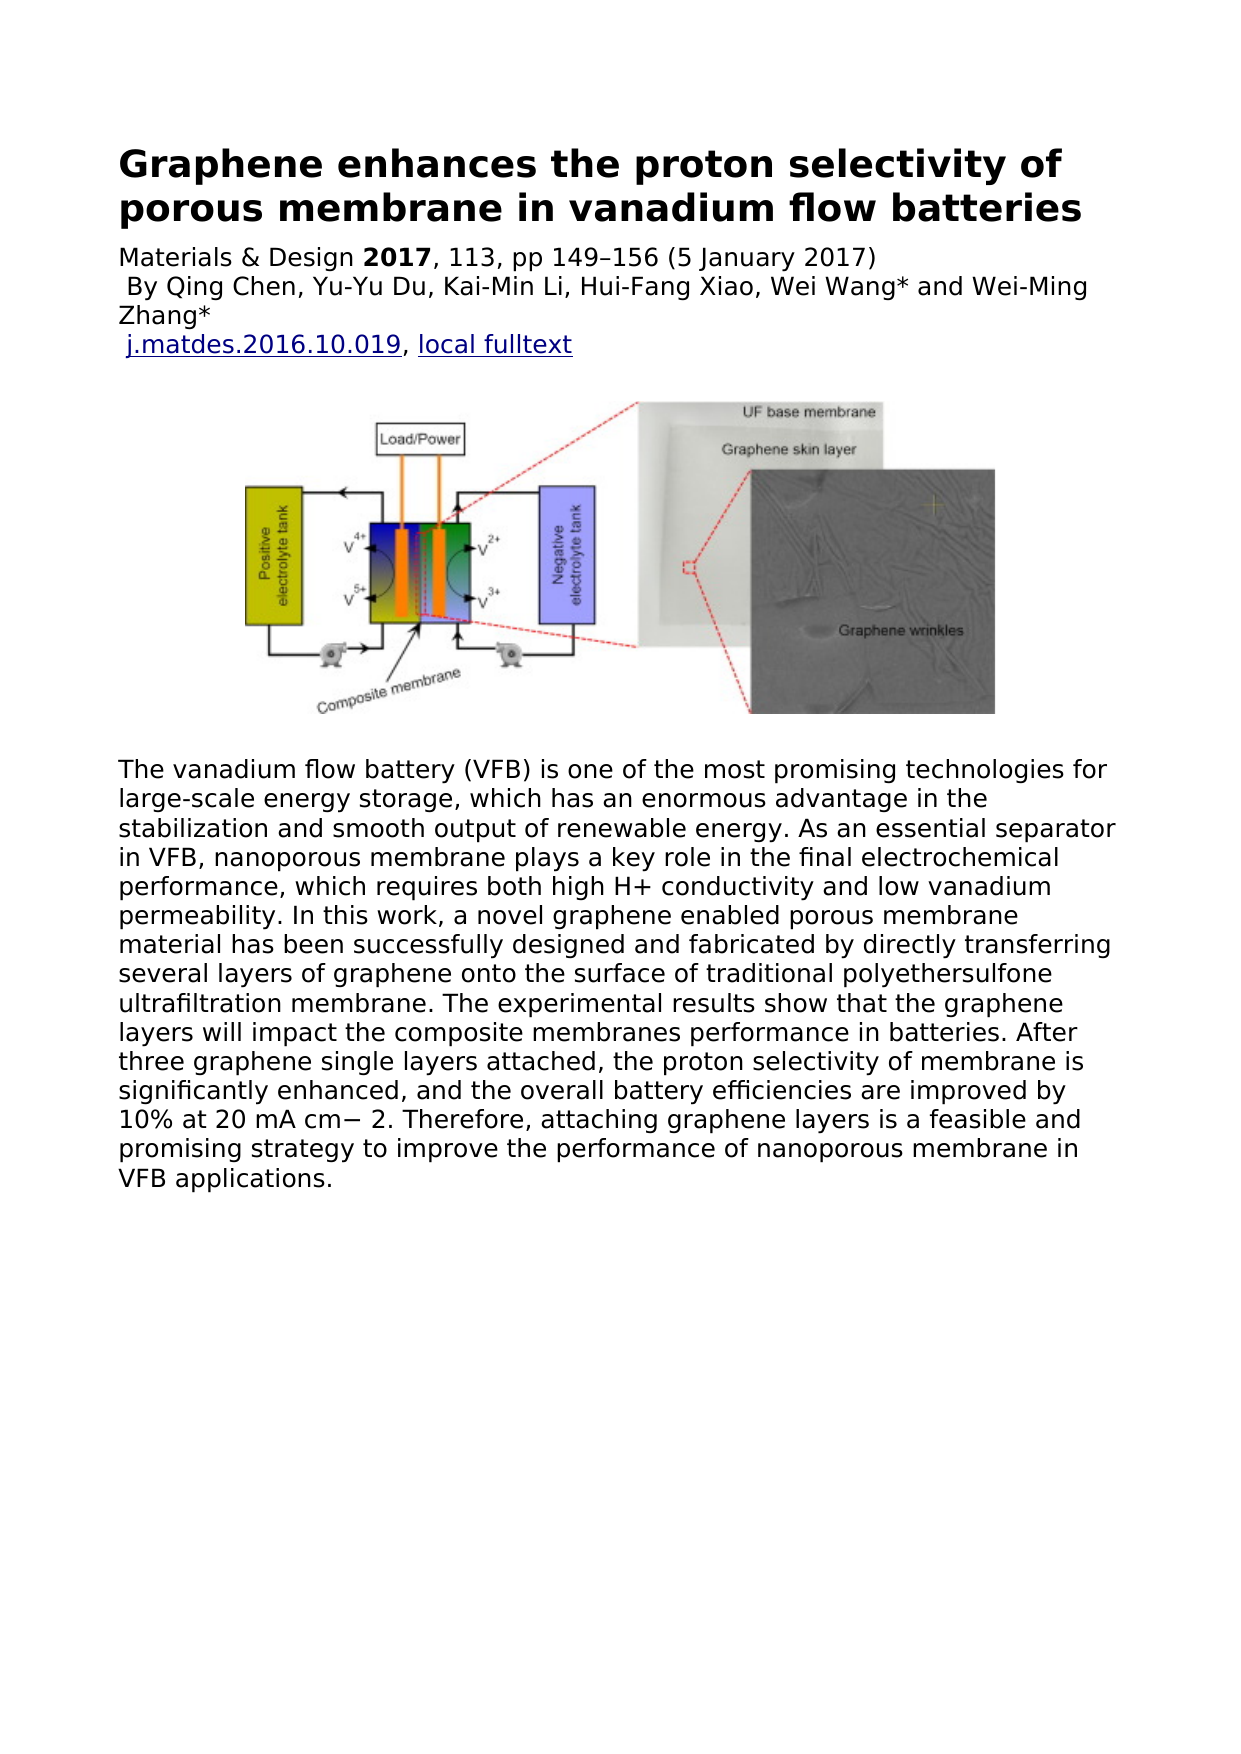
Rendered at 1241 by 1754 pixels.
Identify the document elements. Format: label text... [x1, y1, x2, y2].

text The vanadium flow battery (VFB) is one of the most promising technologies for large-scale energy storage, which has an enormous advantage in the stabilization and smooth output of renewable energy. As an essential separator in VFB, nanoporous membrane plays a key role in the final electrochemical performance, which requires both high H+ conductivity and low vanadium permeability. In this work, a novel graphene enabled porous membrane material has been successfully designed and fabricated by directly transferring several layers of graphene onto the surface of traditional polyethersulfone ultrafiltration membrane. The experimental results show that the graphene layers will impact the composite membranes performance in batteries. After three graphene single layers attached, the proton selectivity of membrane is significantly enhanced, and the overall battery efficiencies are improved by 10% at 20 mA cm− 2. Therefore, attaching graphene layers is a feasible and promising strategy to improve the performance of nanoporous membrane in VFB applications. [118, 755, 1122, 1193]
text Materials & Design 2017, 113, pp 149–156 (5 January 2017) By Qing Chen, Yu-Yu Du, Kai-Min Li, Hui-Fang Xiao, Wei Wang* and Wei-Ming Zhang* j.matdes.2016.10.019, local fulltext [118, 243, 1122, 389]
picture [245, 401, 995, 714]
subtitle Graphene enhances the proton selectivity of porous membrane in vanadium flow batteries [118, 143, 1122, 230]
